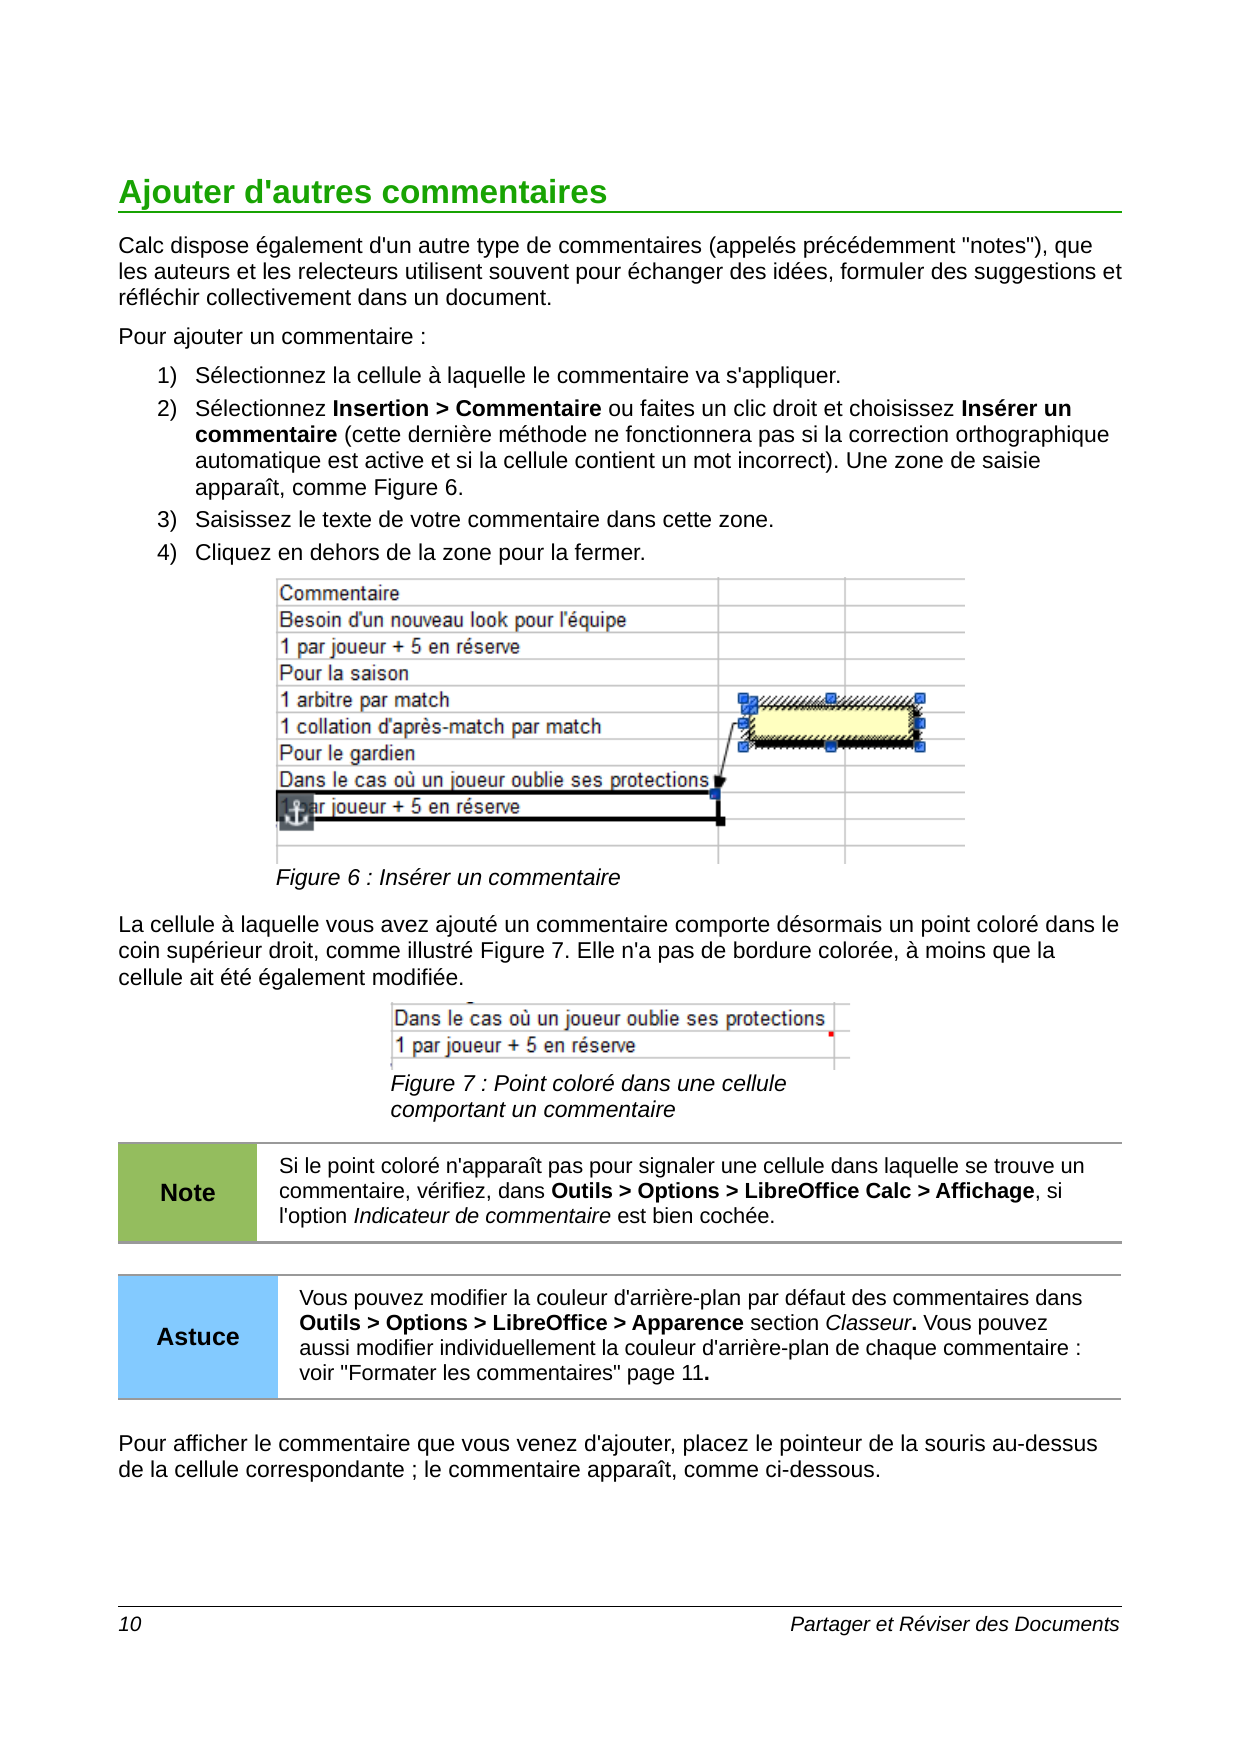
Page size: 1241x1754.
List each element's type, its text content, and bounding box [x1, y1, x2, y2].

list Sélectionnez Insertion > Commentaire ou faites un clic droit et choisissez Insérer un commentaire (cette dernière méthode ne fonctionnera pas si la correction orthographique automatique est active et si la cellule contient un mot incorrect). Une zone de saisie apparaît, comme Figure 6. [177, 395, 1122, 500]
text Pour ajouter un commentaire : [118, 323, 1122, 349]
subtitle Ajouter d'autres commentaires [118, 172, 1122, 211]
list Saisissez le texte de votre commentaire dans cette zone. [177, 506, 1122, 533]
table_header Astuce [118, 1276, 278, 1398]
table_header Si le point coloré n'apparaît pas pour signaler une cellule dans laquelle se trouve un commentaire, vérifiez, dans Outils > Options > LibreOffice Calc > Affichage, si l'option Indicateur de commentaire est bien cochée. [258, 1144, 1122, 1241]
picture [390, 1002, 851, 1070]
text Figure 6 : Insérer un commentaire [276, 864, 965, 890]
text Figure 7 : Point coloré dans une cellule comportant un commentaire [390, 1070, 850, 1122]
list Sélectionnez la cellule à laquelle le commentaire va s'appliquer. [177, 362, 1122, 388]
picture [275, 577, 965, 864]
table_header Note [118, 1144, 257, 1241]
text La cellule à laquelle vous avez ajouté un commentaire comporte désormais un point coloré dans le coin supérieur droit, comme illustré Figure 7. Elle n'a pas de bordure colorée, à moins que la cellule ait été également modifiée. [118, 911, 1122, 990]
text Calc dispose également d'un autre type de commentaires (appelés précédemment "notes"), que les auteurs et les relecteurs utilisent souvent pour échanger des idées, formuler des suggestions et réfléchir collectivement dans un document. [118, 232, 1122, 311]
list Cliquez en dehors de la zone pour la fermer. [177, 539, 1122, 565]
text Pour afficher le commentaire que vous venez d'ajouter, placez le pointeur de la souris au-dessus de la cellule correspondante ; le commentaire apparaît, comme ci-dessous. [118, 1430, 1122, 1483]
table_header Vous pouvez modifier la couleur d'arrière-plan par défaut des commentaires dans Outils > Options > LibreOffice > Apparence section Classeur. Vous pouvez aussi modifier individuellement la couleur d'arrière-plan de chaque commentaire : voir "Formater les commentaires" page 11. [278, 1276, 1121, 1398]
